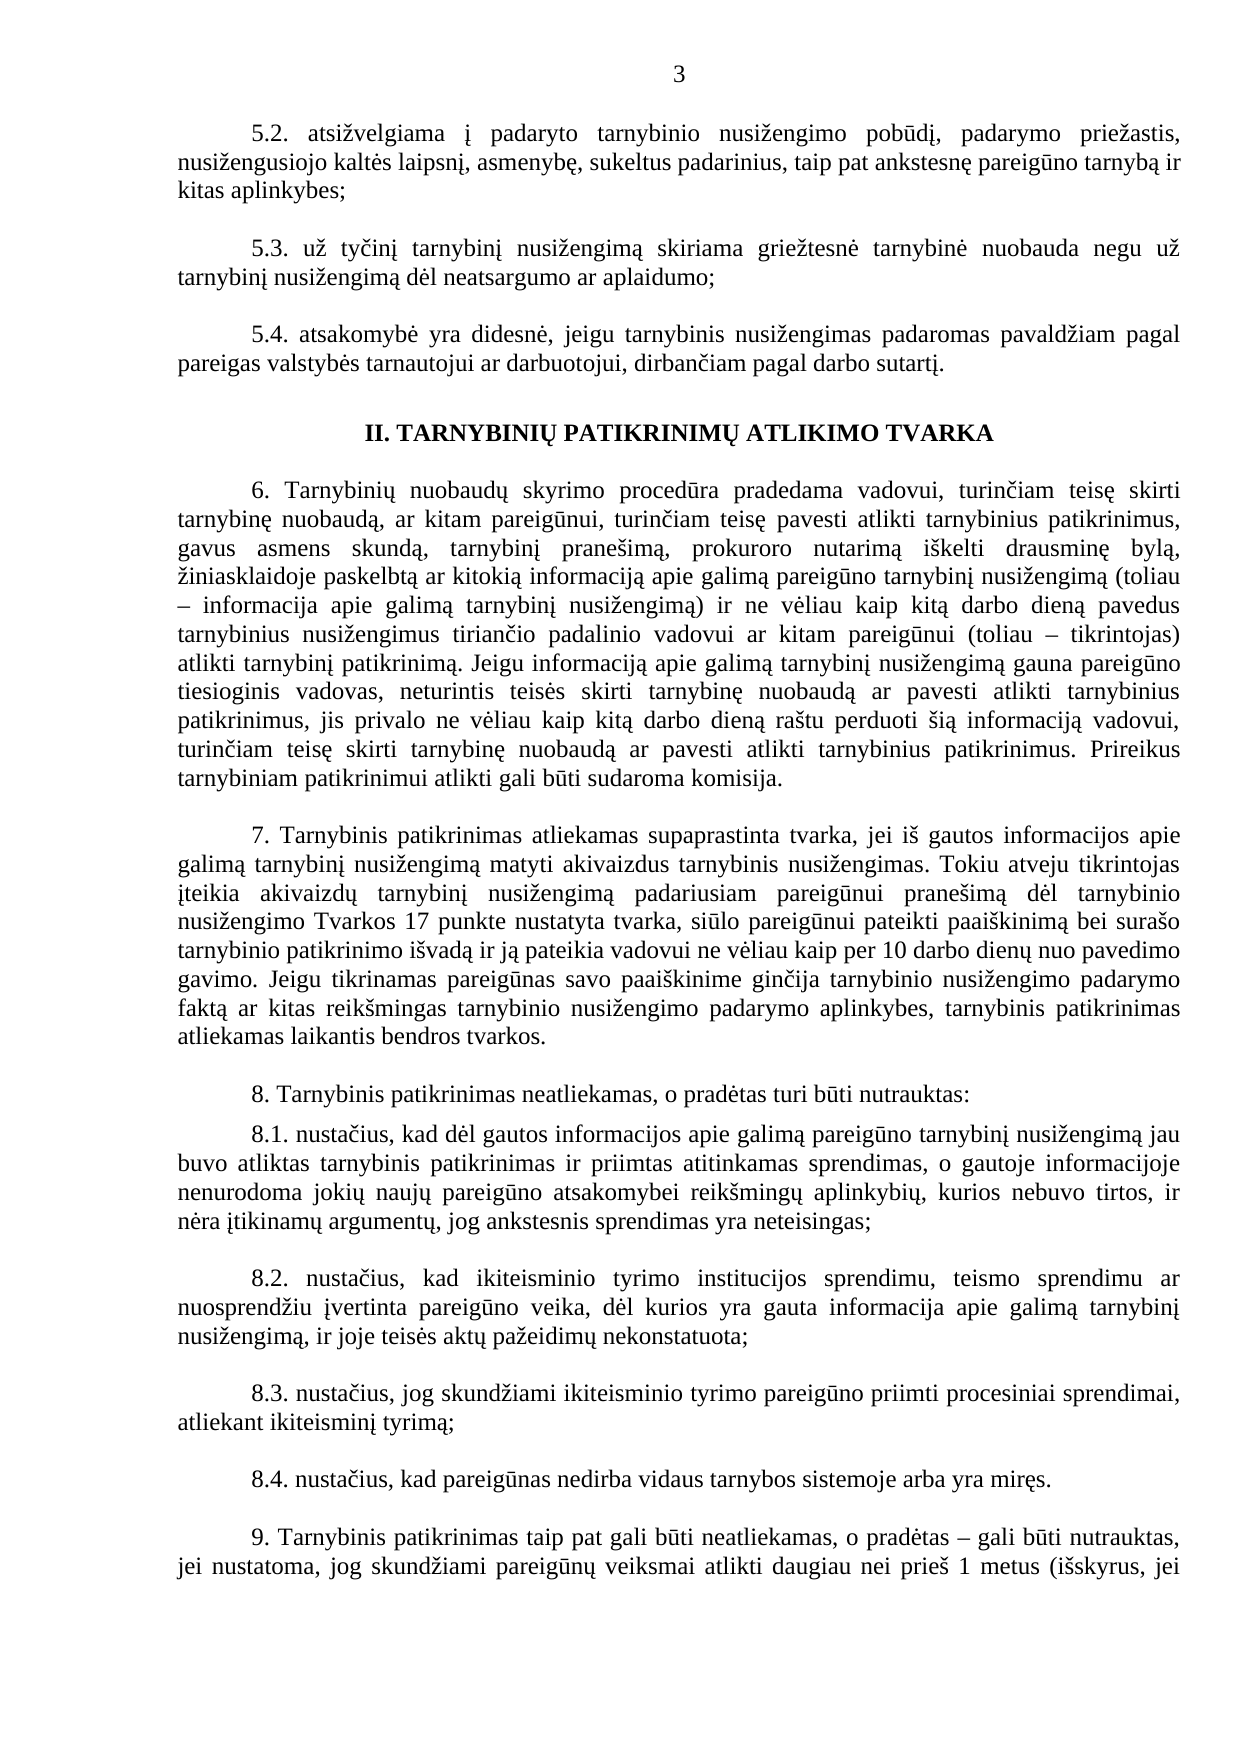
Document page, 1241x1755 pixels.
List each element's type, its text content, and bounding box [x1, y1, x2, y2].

text 9. Tarnybinis patikrinimas taip pat gali būti neatliekamas, o pradėtas – gali būti nutrauktas, jei nustatoma, jog skundžiami pareigūnų veiksmai atlikti daugiau nei prieš 1 metus (išskyrus, jei [177, 1522, 1181, 1579]
text 8.1. nustačius, kad dėl gautos informacijos apie galimą pareigūno tarnybinį nusižengimą jau buvo atliktas tarnybinis patikrinimas ir priimtas atitinkamas sprendimas, o gautoje informacijoje nenurodoma jokių naujų pareigūno atsakomybei reikšmingų aplinkybių, kurios nebuvo tirtos, ir nėra įtikinamų argumentų, jog ankstesnis sprendimas yra neteisingas; [177, 1119, 1181, 1234]
text 8. Tarnybinis patikrinimas neatliekamas, o pradėtas turi būti nutrauktas: [177, 1079, 1181, 1108]
text 6. Tarnybinių nuobaudų skyrimo procedūra pradedama vadovui, turinčiam teisę skirti tarnybinę nuobaudą, ar kitam pareigūnui, turinčiam teisę pavesti atlikti tarnybinius patikrinimus, gavus asmens skundą, tarnybinį pranešimą, prokuroro nutarimą iškelti drausminę bylą, žiniasklaidoje paskelbtą ar kitokią informaciją apie galimą pareigūno tarnybinį nusižengimą (toliau – informacija apie galimą tarnybinį nusižengimą) ir ne vėliau kaip kitą darbo dieną pavedus tarnybinius nusižengimus tiriančio padalinio vadovui ar kitam pareigūnui (toliau – tikrintojas) atlikti tarnybinį patikrinimą. Jeigu informaciją apie galimą tarnybinį nusižengimą gauna pareigūno tiesioginis vadovas, neturintis teisės skirti tarnybinę nuobaudą ar pavesti atlikti tarnybinius patikrinimus, jis privalo ne vėliau kaip kitą darbo dieną raštu perduoti šią informaciją vadovui, turinčiam teisę skirti tarnybinę nuobaudą ar pavesti atlikti tarnybinius patikrinimus. Prireikus tarnybiniam patikrinimui atlikti gali būti sudaroma komisija. [177, 475, 1181, 791]
text 8.4. nustačius, kad pareigūnas nedirba vidaus tarnybos sistemoje arba yra miręs. [177, 1464, 1181, 1493]
text 5.2. atsižvelgiama į padaryto tarnybinio nusižengimo pobūdį, padarymo priežastis, nusižengusiojo kaltės laipsnį, asmenybę, sukeltus padarinius, taip pat ankstesnę pareigūno tarnybą ir kitas aplinkybes; [177, 118, 1181, 204]
text 8.2. nustačius, kad ikiteisminio tyrimo institucijos sprendimu, teismo sprendimu ar nuosprendžiu įvertinta pareigūno veika, dėl kurios yra gauta informacija apie galimą tarnybinį nusižengimą, ir joje teisės aktų pažeidimų nekonstatuota; [177, 1263, 1181, 1349]
text 5.4. atsakomybė yra didesnė, jeigu tarnybinis nusižengimas padaromas pavaldžiam pagal pareigas valstybės tarnautojui ar darbuotojui, dirbančiam pagal darbo sutartį. [177, 319, 1181, 377]
text 5.3. už tyčinį tarnybinį nusižengimą skiriama griežtesnė tarnybinė nuobauda negu už tarnybinį nusižengimą dėl neatsargumo ar aplaidumo; [177, 233, 1181, 291]
text II. TARNYBINIŲ PATIKRINIMŲ ATLIKIMO TVARKA [177, 418, 1181, 446]
text 7. Tarnybinis patikrinimas atliekamas supaprastinta tvarka, jei iš gautos informacijos apie galimą tarnybinį nusižengimą matyti akivaizdus tarnybinis nusižengimas. Tokiu atveju tikrintojas įteikia akivaizdų tarnybinį nusižengimą padariusiam pareigūnui pranešimą dėl tarnybinio nusižengimo Tvarkos 17 punkte nustatyta tvarka, siūlo pareigūnui pateikti paaiškinimą bei surašo tarnybinio patikrinimo išvadą ir ją pateikia vadovui ne vėliau kaip per 10 darbo dienų nuo pavedimo gavimo. Jeigu tikrinamas pareigūnas savo paaiškinime ginčija tarnybinio nusižengimo padarymo faktą ar kitas reikšmingas tarnybinio nusižengimo padarymo aplinkybes, tarnybinis patikrinimas atliekamas laikantis bendros tvarkos. [177, 820, 1181, 1050]
text 8.3. nustačius, jog skundžiami ikiteisminio tyrimo pareigūno priimti procesiniai sprendimai, atliekant ikiteisminį tyrimą; [177, 1378, 1181, 1436]
